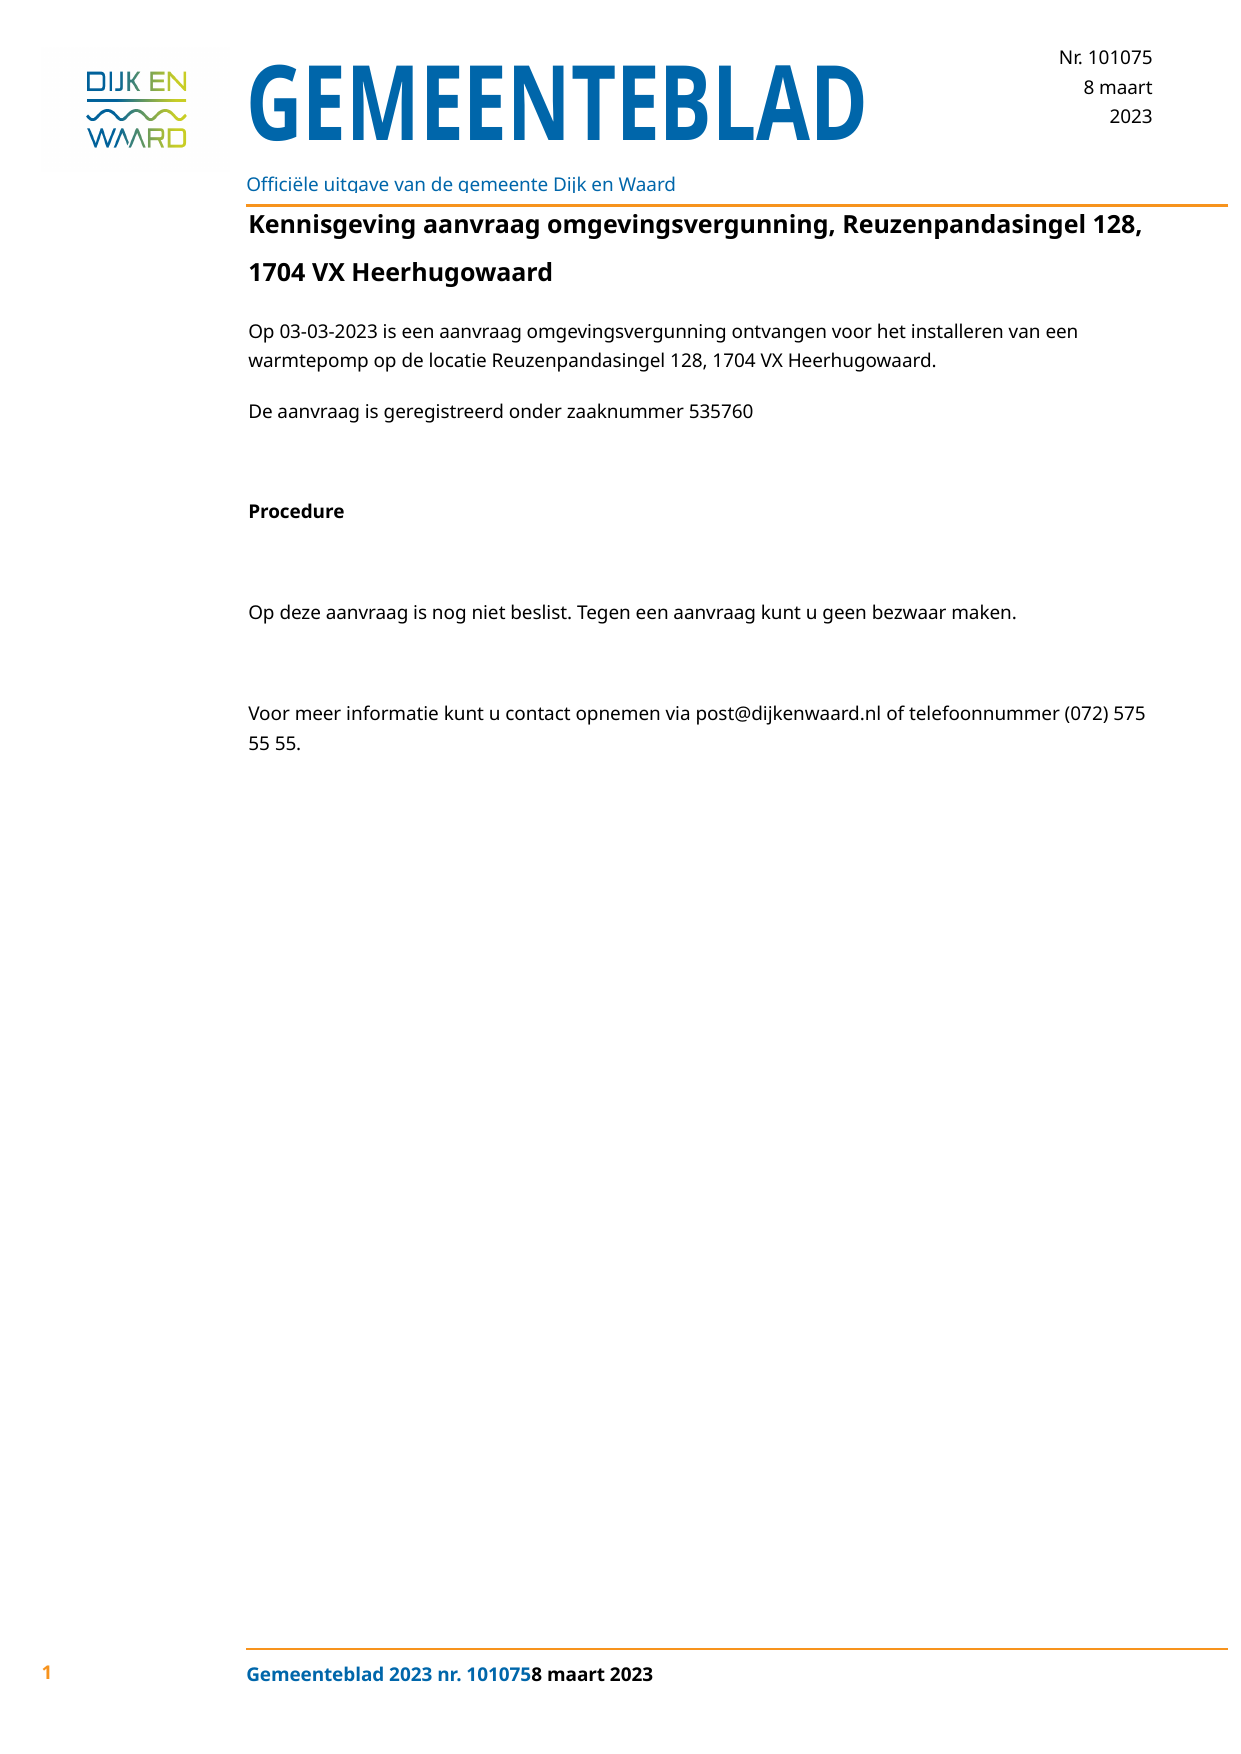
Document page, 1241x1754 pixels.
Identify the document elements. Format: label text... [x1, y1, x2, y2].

text Kennisgeving aanvraag omgevingsvergunning, Reuzenpandasingel 128, 1704 VX Heerhugowaard [248, 207, 1152, 288]
text Procedure [248, 499, 1152, 524]
text Op 03-03-2023 is een aanvraag omgevingsvergunning ontvangen voor het installeren van een warmtepomp op de locatie Reuzenpandasingel 128, 1704 VX Heerhugowaard. [248, 318, 1152, 373]
text Voor meer informatie kunt u contact opnemen via post@dijkenwaard.nl of telefoonnummer (072) 575 55 55. [248, 700, 1152, 756]
picture [41, 47, 231, 172]
text De aanvraag is geregistreerd onder zaaknummer 535760 [248, 398, 1152, 424]
text Op deze aanvraag is nog niet beslist. Tegen een aanvraag kunt u geen bezwaar maken. [248, 599, 1152, 625]
